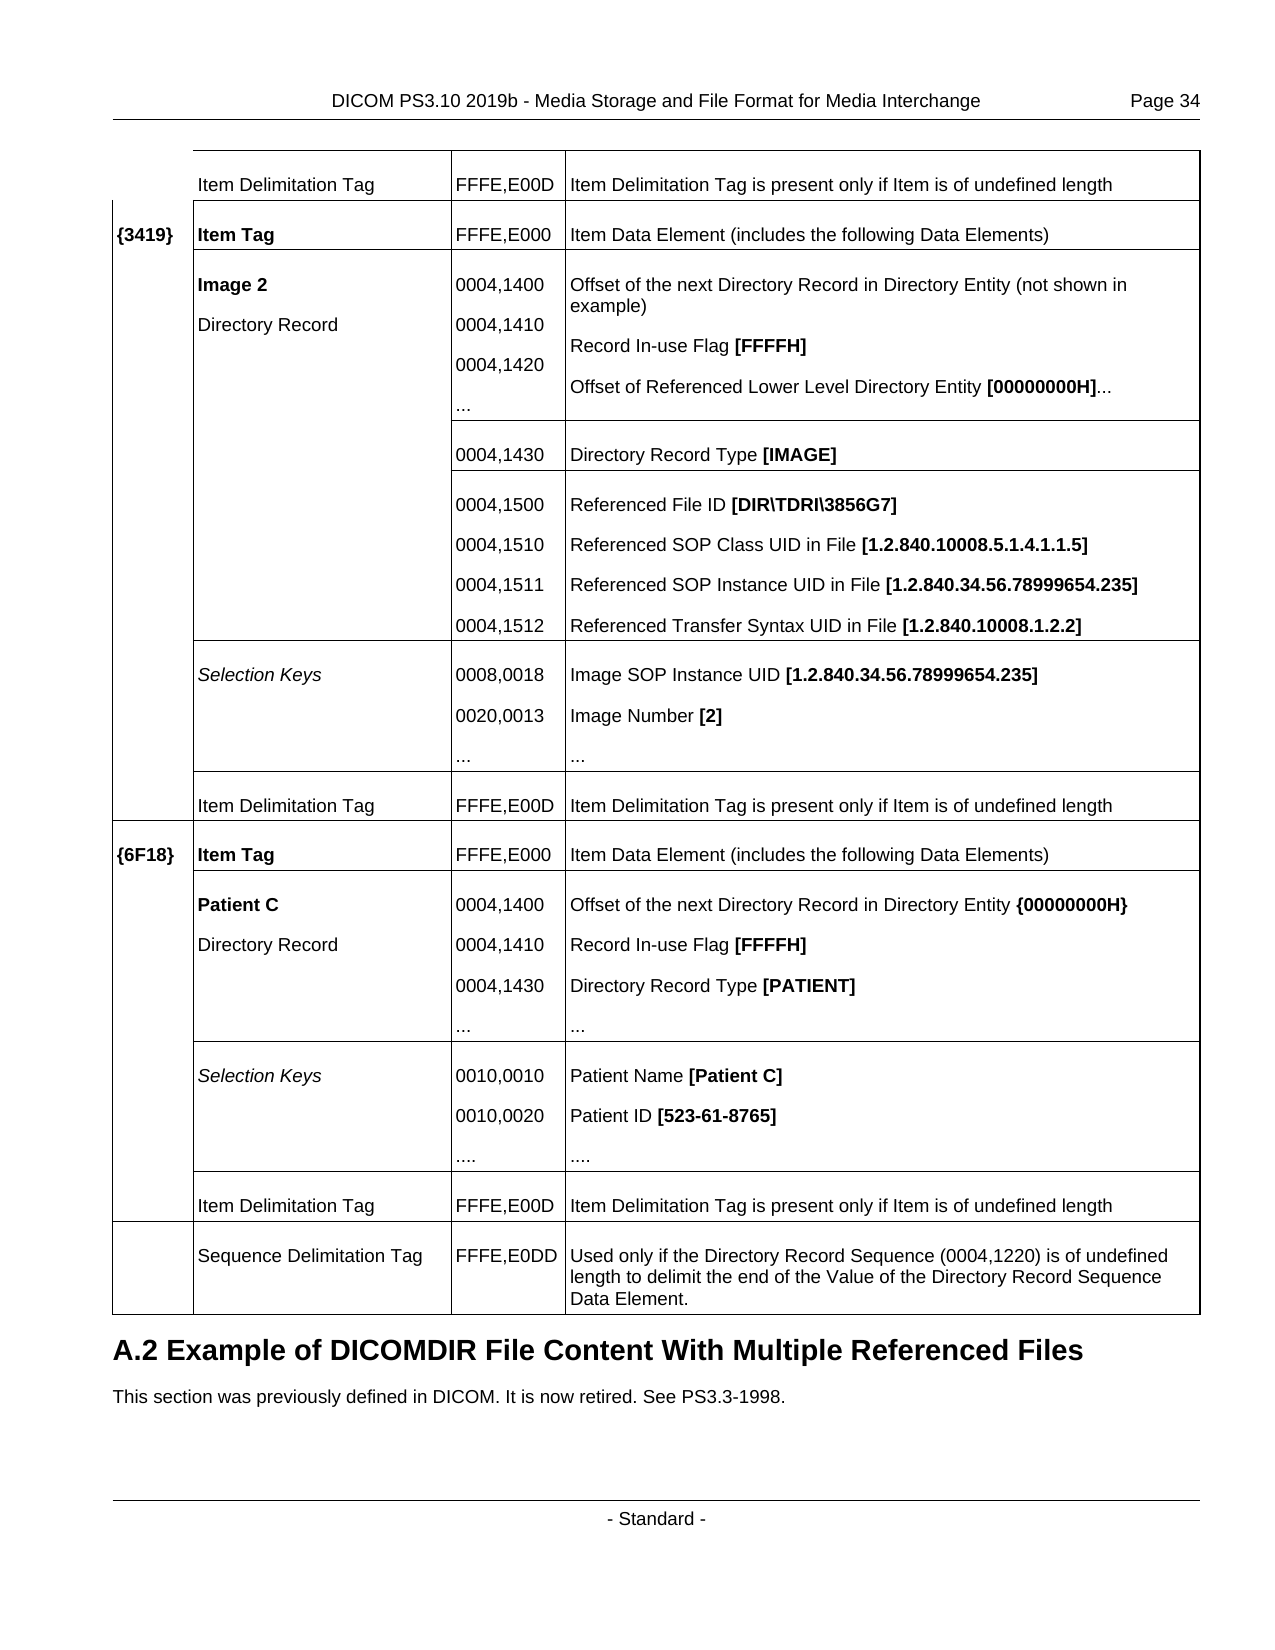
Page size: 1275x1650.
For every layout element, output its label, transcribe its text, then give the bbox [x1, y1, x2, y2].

table_cell 0004,1400 0004,1410 0004,1420 ... [452, 250, 565, 420]
table_cell FFFE,E00D [452, 1172, 565, 1221]
table_cell Item Delimitation Tag [193, 151, 451, 200]
table_cell Selection Keys [194, 641, 451, 771]
table_cell Patient Name [Patient C] Patient ID [523-61-8765] .... [566, 1042, 1199, 1171]
table_cell Selection Keys [194, 1042, 451, 1171]
table_cell FFFE,E00D [452, 772, 565, 820]
table_cell 0004,1400 0004,1410 0004,1430 ... [452, 871, 565, 1041]
table_cell {6F18} [113, 821, 193, 1221]
table_cell Directory Record Type [IMAGE] [566, 421, 1199, 470]
table_cell Item Delimitation Tag is present only if Item is of undefined length [566, 151, 1199, 200]
table_cell 0004,1500 0004,1510 0004,1511 0004,1512 [452, 471, 565, 640]
table_cell Item Tag [194, 821, 451, 870]
table_cell Item Delimitation Tag [194, 1172, 451, 1221]
table_cell FFFE,E00D [452, 151, 565, 200]
table_cell [113, 1222, 193, 1313]
table_cell Item Data Element (includes the following Data Elements) [566, 201, 1199, 249]
table_cell Image SOP Instance UID [1.2.840.34.56.78999654.235] Image Number [2] ... [566, 641, 1199, 771]
table_cell 0008,0018 0020,0013 ... [452, 641, 565, 771]
table_cell 0004,1430 [452, 421, 565, 470]
text A.2 Example of DICOMDIR File Content With Multiple Referenced Files [112, 1333, 1200, 1367]
table_cell Offset of the next Directory Record in Directory Entity {00000000H} Record In-use Flag [FFFFH] Directory Record Type [PATIENT] ... [566, 871, 1199, 1041]
table_cell Referenced File ID [DIR\TDRI\3856G7] Referenced SOP Class UID in File [1.2.840.10008.5.1.4.1.1.5] Referenced SOP Instance UID in File [1.2.840.34.56.78999654.235] Referenced Transfer Syntax UID in File [1.2.840.10008.1.2.2] [566, 471, 1199, 640]
table_cell 0010,0010 0010,0020 .... [452, 1042, 565, 1171]
table_cell Item Tag [194, 201, 451, 249]
table_cell Image 2 Directory Record [194, 250, 451, 640]
table_cell FFFE,E000 [452, 821, 565, 870]
table_cell Item Delimitation Tag is present only if Item is of undefined length [566, 772, 1199, 820]
table_cell Item Delimitation Tag is present only if Item is of undefined length [566, 1172, 1199, 1221]
table_cell Item Delimitation Tag [194, 772, 451, 820]
table_cell {3419} [113, 200, 193, 820]
table_cell Patient C Directory Record [194, 871, 451, 1041]
table_cell Offset of the next Directory Record in Directory Entity (not shown in example) Record In-use Flag [FFFFH] Offset of Referenced Lower Level Directory Entity [00000000H]... [566, 250, 1199, 420]
text This section was previously defined in DICOM. It is now retired. See PS3.3-1998. [112, 1386, 1200, 1407]
table_cell Item Data Element (includes the following Data Elements) [566, 821, 1199, 870]
table_cell FFFE,E000 [452, 201, 565, 249]
table_cell Sequence Delimitation Tag [194, 1222, 451, 1313]
table_cell Used only if the Directory Record Sequence (0004,1220) is of undefined length to delimit the end of the Value of the Directory Record Sequence Data Element. [566, 1222, 1199, 1313]
table_cell FFFE,E0DD [452, 1222, 565, 1313]
